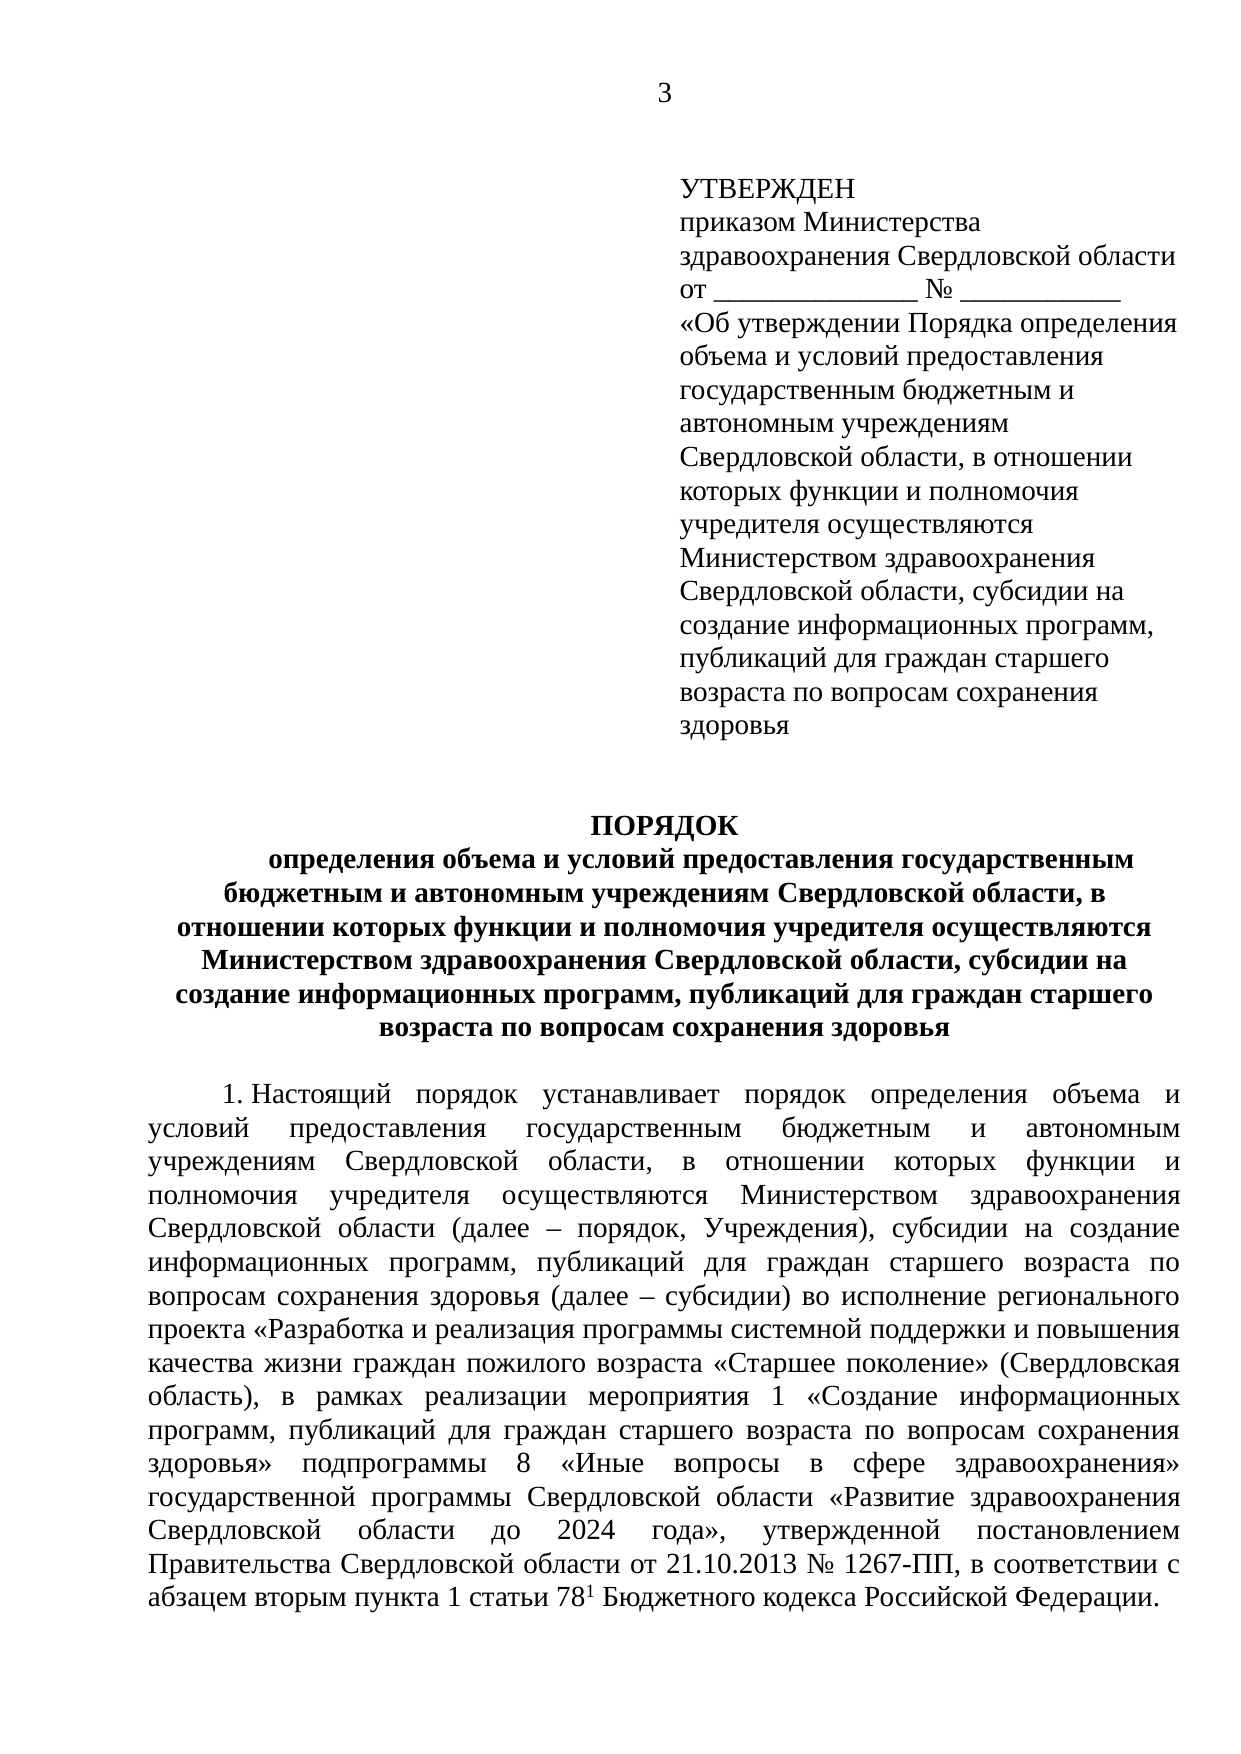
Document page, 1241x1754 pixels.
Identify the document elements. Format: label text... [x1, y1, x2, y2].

text от ______________ № ___________ [679, 271, 1181, 305]
text 1. Настоящий порядок устанавливает порядок определения объема и условий предоставления государственным бюджетным и автономным учреждениям Свердловской области, в отношении которых функции и полномочия учредителя осуществляются Министерством здравоохранения Свердловской области (далее – порядок, Учреждения), субсидии на создание информационных программ, публикаций для граждан старшего возраста по вопросам сохранения здоровья (далее – субсидии) во исполнение регионального проекта «Разработка и реализация программы системной поддержки и повышения качества жизни граждан пожилого возраста «Старшее поколение» (Свердловская область), в рамках реализации мероприятия 1 «Создание информационных программ, публикаций для граждан старшего возраста по вопросам сохранения здоровья» подпрограммы 8 «Иные вопросы в сфере здравоохранения» государственной программы Свердловской области «Развитие здравоохранения Свердловской области до 2024 года», утвержденной постановлением Правительства Свердловской области от 21.10.2013 № 1267-ПП, в соответствии с абзацем вторым пункта 1 статьи 781 Бюджетного кодекса Российской Федерации. [148, 1076, 1181, 1613]
title ПОРЯДОК [148, 808, 1181, 842]
text определения объема и условий предоставления государственным бюджетным и автономным учреждениям Свердловской области, в отношении которых функции и полномочия учредителя осуществляются Министерством здравоохранения Свердловской области, субсидии на создание информационных программ, публикаций для граждан старшего возраста по вопросам сохранения здоровья [148, 842, 1181, 1043]
text приказом Министерства здравоохранения Свердловской области [679, 204, 1181, 271]
text УТВЕРЖДЕН [679, 171, 1181, 204]
text «Об утверждении Порядка определения объема и условий предоставления государственным бюджетным и автономным учреждениям Свердловской области, в отношении которых функции и полномочия учредителя осуществляются Министерством здравоохранения Свердловской области, субсидии на создание информационных программ, публикаций для граждан старшего возраста по вопросам сохранения здоровья [679, 305, 1181, 741]
